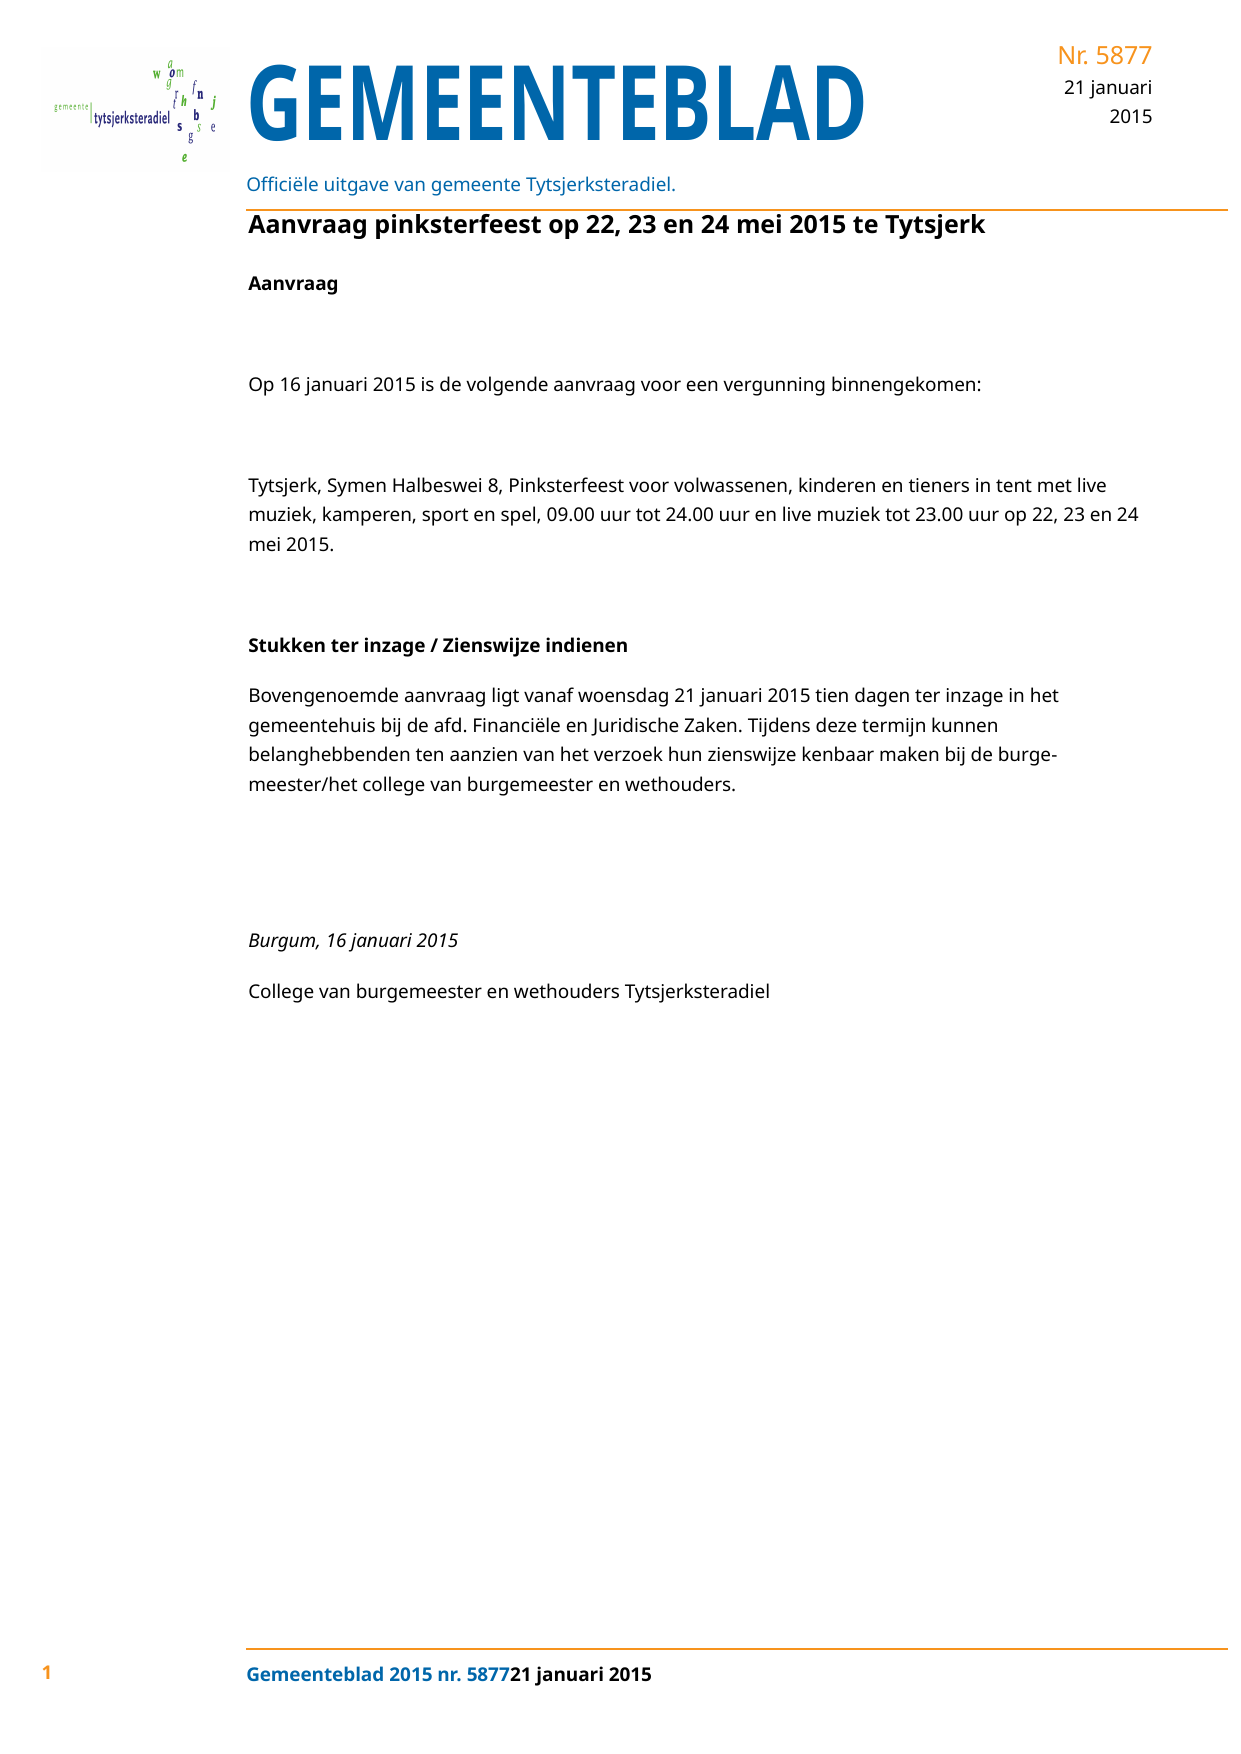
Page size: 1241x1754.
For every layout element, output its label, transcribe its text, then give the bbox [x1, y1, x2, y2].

text College van burgemeester en wethouders Tytsjerksteradiel [248, 979, 1152, 1004]
text Aanvraag [248, 270, 1152, 296]
text Op 16 januari 2015 is de volgende aanvraag voor een vergunning binnengekomen: [248, 371, 1152, 397]
text Aanvraag pinksterfeest op 22, 23 en 24 mei 2015 te Tytsjerk [248, 211, 1152, 241]
text Tytsjerk, Symen Halbeswei 8, Pinksterfeest voor volwassenen, kinderen en tieners in tent met live muziek, kamperen, sport en spel, 09.00 uur tot 24.00 uur en live muziek tot 23.00 uur op 22, 23 en 24 mei 2015. [248, 472, 1152, 557]
text Bovengenoemde aanvraag ligt vanaf woensdag 21 januari 2015 tien dagen ter inzage in het gemeentehuis bij de afd. Financiële en Juridische Zaken. Tijdens deze termijn kunnen belanghebbenden ten aanzien van het verzoek hun zienswijze kenbaar maken bij de burge­meester/het college van burgemeester en wethouders. [248, 682, 1152, 797]
text Stukken ter inzage / Zienswijze indienen [248, 632, 1152, 658]
picture [41, 47, 231, 172]
text Burgum, 16 januari 2015 [248, 927, 1152, 953]
